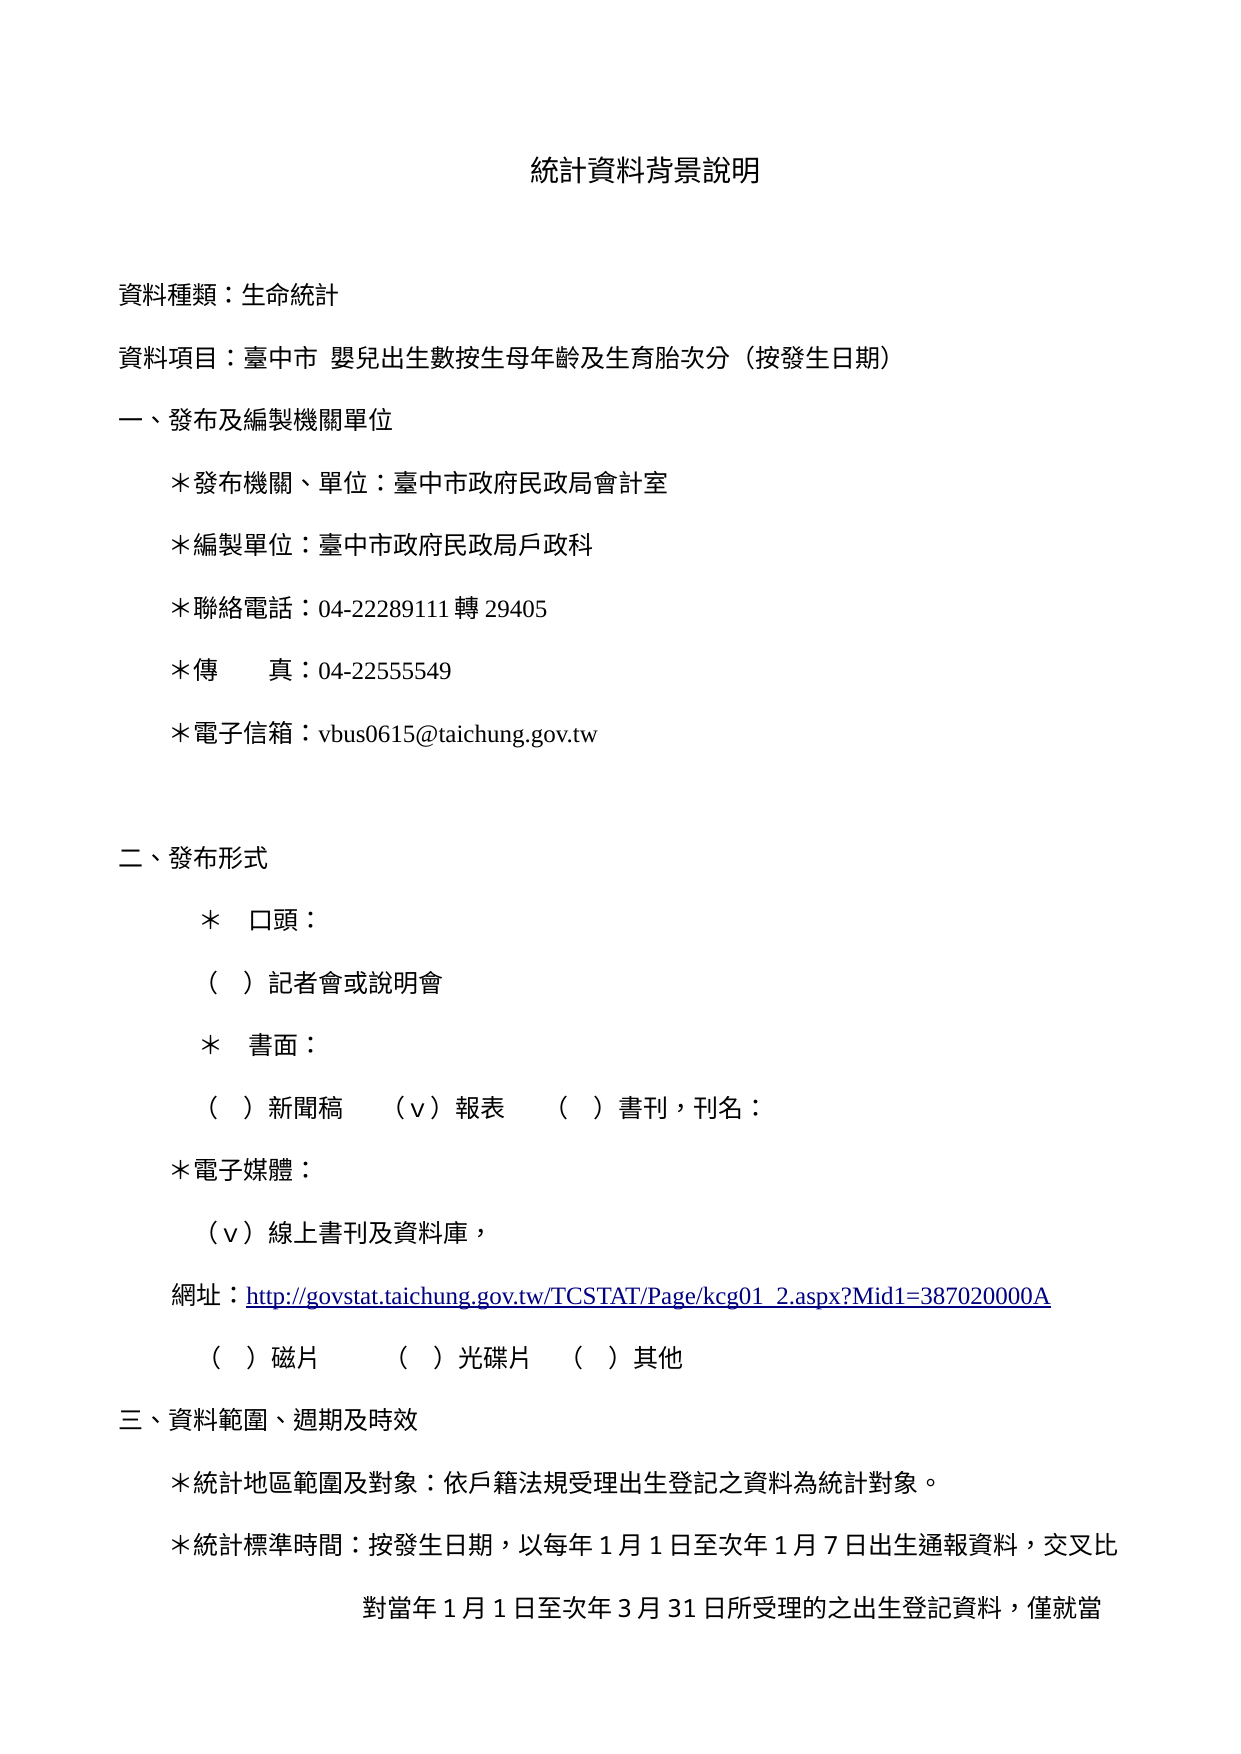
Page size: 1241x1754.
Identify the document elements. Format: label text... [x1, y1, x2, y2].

text ＊電子媒體： [168, 1127, 1122, 1189]
text 一、發布及編製機關單位 [118, 377, 1122, 439]
text 資料項目：臺中市 嬰兒出生數按生母年齡及生育胎次分（按發生日期） [118, 314, 1122, 377]
text ＊發布機關、單位：臺中市政府民政局會計室 [168, 439, 1122, 502]
text （ ）記者會或說明會 [193, 939, 1122, 1002]
text ＊統計地區範圍及對象：依戶籍法規受理出生登記之資料為統計對象。 [168, 1439, 1122, 1502]
list 口頭： [198, 877, 1122, 939]
text 資料種類：生命統計 [118, 252, 1122, 314]
text ＊傳 真：04-22555549 [168, 627, 1122, 689]
text ＊統計標準時間：按發生日期，以每年1月1日至次年1月7日出生通報資料，交叉比對當年1月1日至次年3月31日所受理的之出生登記資料，僅就當 [168, 1502, 1122, 1627]
text ＊編製單位：臺中市政府民政局戶政科 [168, 502, 1122, 564]
text ＊聯絡電話：04-22289111轉29405 [168, 564, 1122, 627]
text 網址：http://govstat.taichung.gov.tw/TCSTAT/Page/kcg01_2.aspx?Mid1=387020000A [171, 1252, 1122, 1314]
text （ｖ）線上書刊及資料庫， [193, 1189, 1122, 1252]
text （ ）磁片 （ ）光碟片 （ ）其他 [171, 1314, 1122, 1377]
text ＊電子信箱：vbus0615@taichung.gov.tw [168, 689, 1122, 752]
text 二、發布形式 [118, 814, 1122, 877]
list 書面： [198, 1002, 1122, 1064]
text 統計資料背景說明 [168, 127, 1122, 189]
text 三、資料範圍、週期及時效 [118, 1377, 1122, 1439]
text （ ）新聞稿 （ｖ）報表 （ ）書刊，刊名： [193, 1064, 1122, 1127]
